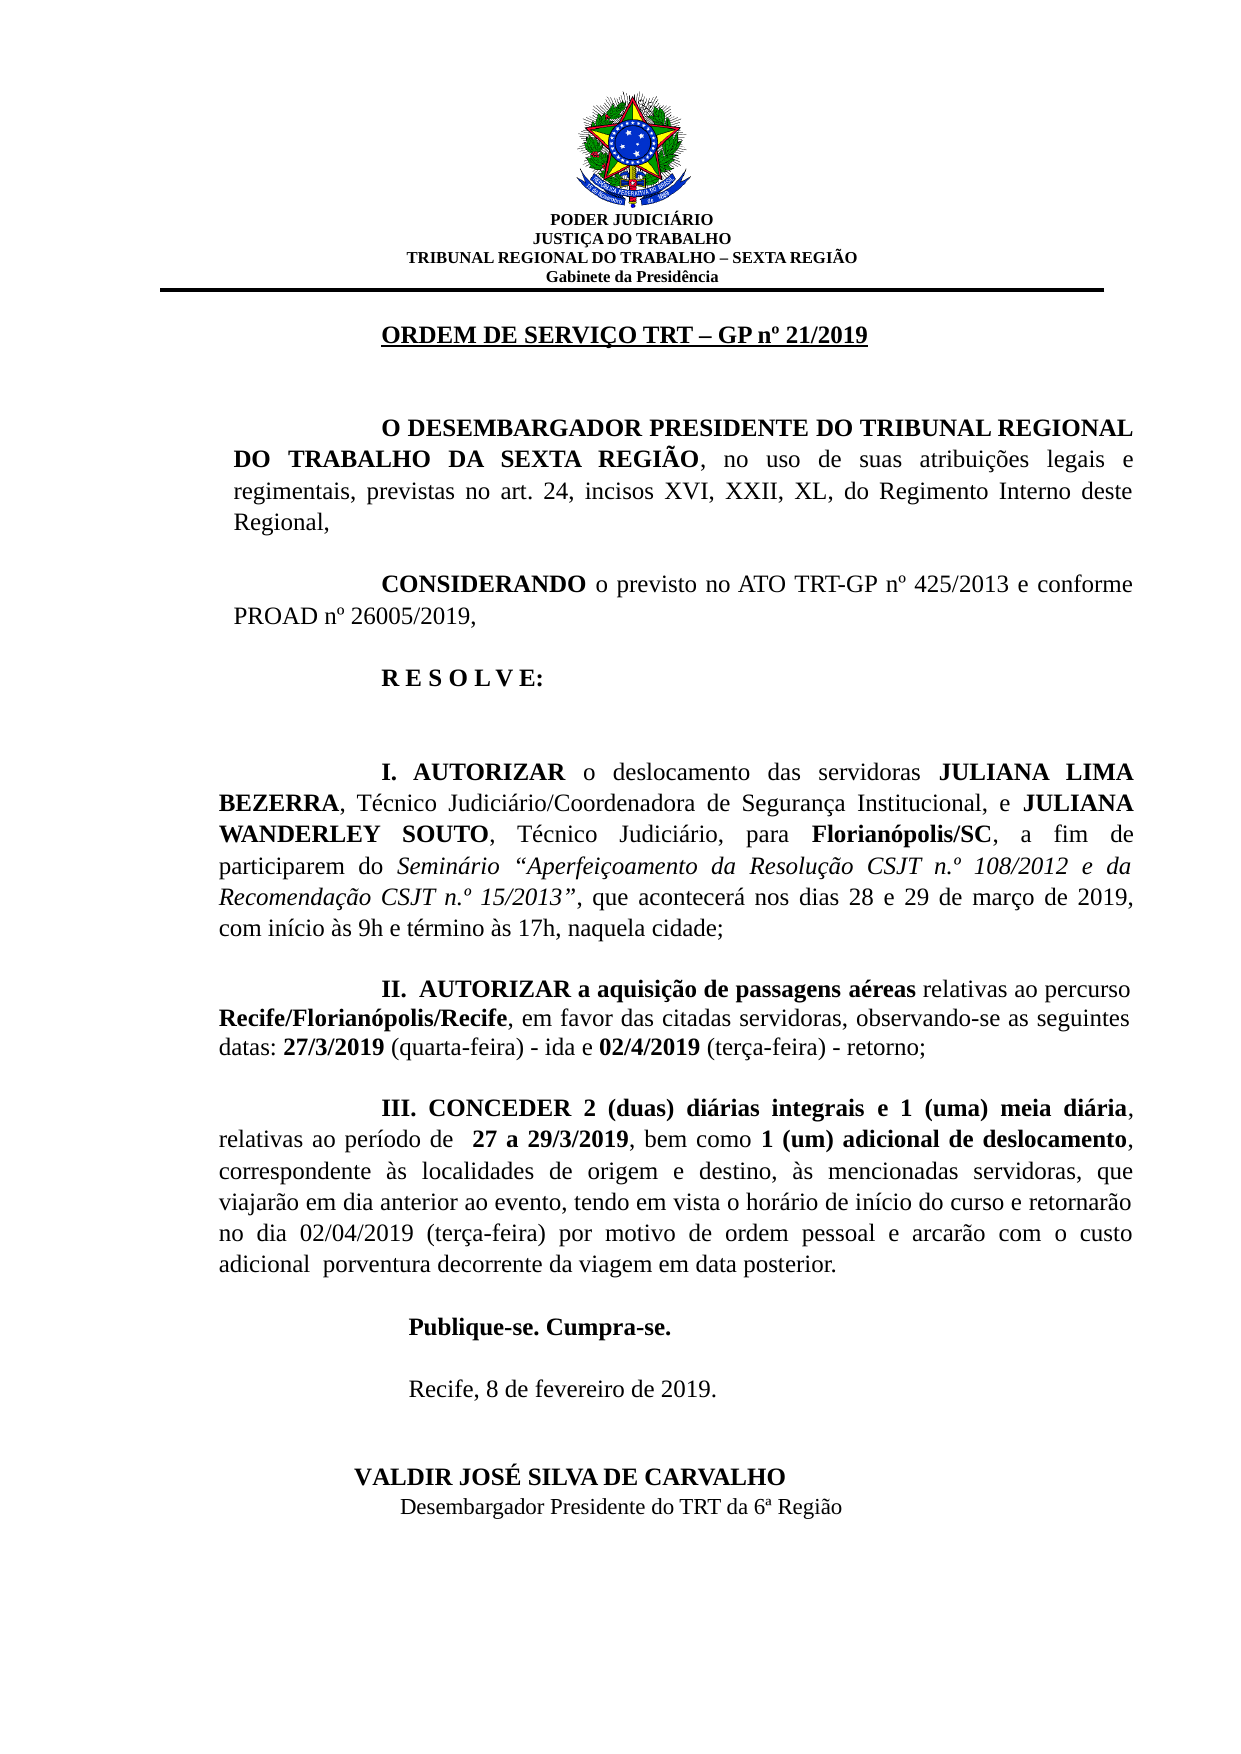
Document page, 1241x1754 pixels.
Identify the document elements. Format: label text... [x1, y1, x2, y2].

text II. AUTORIZAR a aquisição de passagens aéreas relativas ao percurso Recife/Florianópolis/Recife, em favor das citadas servidoras, observando-se as seguintes datas: 27/3/2019 (quarta-feira) - ida e 02/4/2019 (terça-feira) - retorno; [218, 974, 1131, 1060]
text Desembargador Presidente do TRT da 6ª Região [218, 1491, 1134, 1520]
text III. CONCEDER 2 (duas) diárias integrais e 1 (uma) meia diária, relativas ao período de 27 a 29/3/2019, bem como 1 (um) adicional de deslocamento, correspondente às localidades de origem e destino, às mencionadas servidoras, que viajarão em dia anterior ao evento, tendo em vista o horário de início do curso e retornarão no dia 02/04/2019 (terça-feira) por motivo de ordem pessoal e arcarão com o custo adicional porventura decorrente da viagem em data posterior. [218, 1092, 1134, 1279]
text O DESEMBARGADOR PRESIDENTE DO TRIBUNAL REGIONAL DO TRABALHO DA SEXTA REGIÃO, no uso de suas atribuições legais e regimentais, previstas no art. 24, incisos XVI, XXII, XL, do Regimento Interno deste Regional, [233, 412, 1134, 537]
text R E S O L V E: [233, 662, 1134, 693]
text CONSIDERANDO o previsto no ATO TRT-GP nº 425/2013 e conforme PROAD nº 26005/2019, [233, 568, 1134, 630]
subtitle ORDEM DE SERVIÇO TRT – GP nº 21/2019 [218, 320, 1134, 349]
text VALDIR JOSÉ SILVA DE CARVALHO [218, 1462, 1134, 1491]
text Recife, 8 de fevereiro de 2019. [218, 1373, 1134, 1404]
picture [570, 88, 694, 210]
text Publique-se. Cumpra-se. [218, 1310, 1134, 1342]
text I. AUTORIZAR o deslocamento das servidoras JULIANA LIMA BEZERRA, Técnico Judiciário/Coordenadora de Segurança Institucional, e JULIANA WANDERLEY SOUTO, Técnico Judiciário, para Florianópolis/SC, a fim de participarem do Seminário “Aperfeiçoamento da Resolução CSJT n.º 108/2012 e da Recomendação CSJT n.º 15/2013”, que acontecerá nos dias 28 e 29 de março de 2019, com início às 9h e término às 17h, naquela cidade; [218, 755, 1134, 943]
